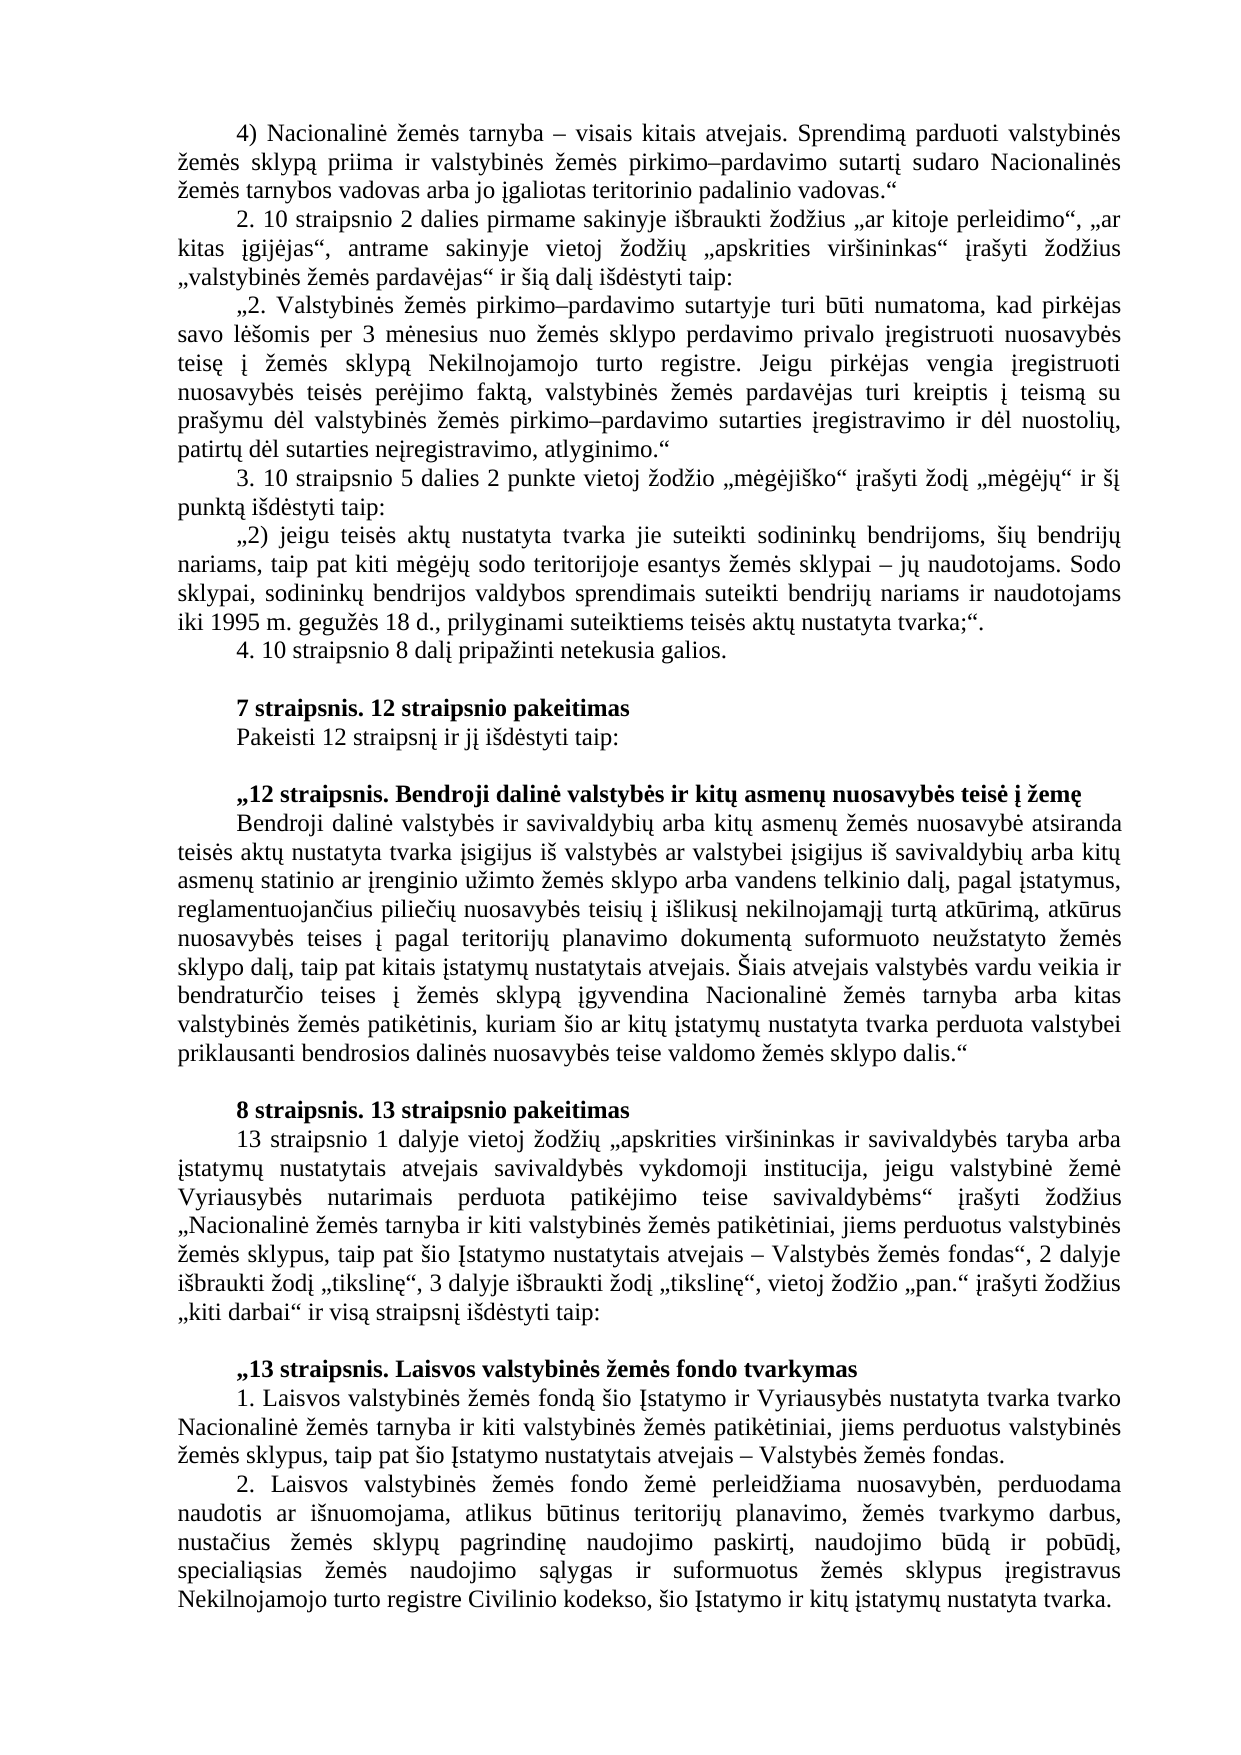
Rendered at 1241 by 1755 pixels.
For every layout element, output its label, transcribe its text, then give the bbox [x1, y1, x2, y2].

text 7 straipsnis. 12 straipsnio pakeitimas [177, 693, 1122, 722]
text „2. Valstybinės žemės pirkimo–pardavimo sutartyje turi būti numatoma, kad pirkėjas savo lėšomis per 3 mėnesius nuo žemės sklypo perdavimo privalo įregistruoti nuosavybės teisę į žemės sklypą Nekilnojamojo turto registre. Jeigu pirkėjas vengia įregistruoti nuosavybės teisės perėjimo faktą, valstybinės žemės pardavėjas turi kreiptis į teismą su prašymu dėl valstybinės žemės pirkimo–pardavimo sutarties įregistravimo ir dėl nuostolių, patirtų dėl sutarties neįregistravimo, atlyginimo.“ [177, 291, 1122, 463]
text „13 straipsnis. Laisvos valstybinės žemės fondo tvarkymas [177, 1354, 1122, 1383]
text Pakeisti 12 straipsnį ir jį išdėstyti taip: [177, 722, 1122, 751]
text 2. 10 straipsnio 2 dalies pirmame sakinyje išbraukti žodžius „ar kitoje perleidimo“, „ar kitas įgijėjas“, antrame sakinyje vietoj žodžių „apskrities viršininkas“ įrašyti žodžius „valstybinės žemės pardavėjas“ ir šią dalį išdėstyti taip: [177, 204, 1122, 291]
text Bendroji dalinė valstybės ir savivaldybių arba kitų asmenų žemės nuosavybė atsiranda teisės aktų nustatyta tvarka įsigijus iš valstybės ar valstybei įsigijus iš savivaldybių arba kitų asmenų statinio ar įrenginio užimto žemės sklypo arba vandens telkinio dalį, pagal įstatymus, reglamentuojančius piliečių nuosavybės teisių į išlikusį nekilnojamąjį turtą atkūrimą, atkūrus nuosavybės teises į pagal teritorijų planavimo dokumentą suformuoto neužstatyto žemės sklypo dalį, taip pat kitais įstatymų nustatytais atvejais. Šiais atvejais valstybės vardu veikia ir bendraturčio teises į žemės sklypą įgyvendina Nacionalinė žemės tarnyba arba kitas valstybinės žemės patikėtinis, kuriam šio ar kitų įstatymų nustatyta tvarka perduota valstybei priklausanti bendrosios dalinės nuosavybės teise valdomo žemės sklypo dalis.“ [177, 808, 1122, 1067]
text 2. Laisvos valstybinės žemės fondo žemė perleidžiama nuosavybėn, perduodama naudotis ar išnuomojama, atlikus būtinus teritorijų planavimo, žemės tvarkymo darbus, nustačius žemės sklypų pagrindinę naudojimo paskirtį, naudojimo būdą ir pobūdį, specialiąsias žemės naudojimo sąlygas ir suformuotus žemės sklypus įregistravus Nekilnojamojo turto registre Civilinio kodekso, šio Įstatymo ir kitų įstatymų nustatyta tvarka. [177, 1469, 1122, 1613]
text 4. 10 straipsnio 8 dalį pripažinti netekusia galios. [177, 636, 1122, 664]
text 13 straipsnio 1 dalyje vietoj žodžių „apskrities viršininkas ir savivaldybės taryba arba įstatymų nustatytais atvejais savivaldybės vykdomoji institucija, jeigu valstybinė žemė Vyriausybės nutarimais perduota patikėjimo teise savivaldybėms“ įrašyti žodžius „Nacionalinė žemės tarnyba ir kiti valstybinės žemės patikėtiniai, jiems perduotus valstybinės žemės sklypus, taip pat šio Įstatymo nustatytais atvejais – Valstybės žemės fondas“, 2 dalyje išbraukti žodį „tikslinę“, 3 dalyje išbraukti žodį „tikslinę“, vietoj žodžio „pan.“ įrašyti žodžius „kiti darbai“ ir visą straipsnį išdėstyti taip: [177, 1124, 1122, 1326]
text 8 straipsnis. 13 straipsnio pakeitimas [177, 1096, 1122, 1124]
text „12 straipsnis. Bendroji dalinė valstybės ir kitų asmenų nuosavybės teisė į žemę [177, 779, 1122, 808]
text 1. Laisvos valstybinės žemės fondą šio Įstatymo ir Vyriausybės nustatyta tvarka tvarko Nacionalinė žemės tarnyba ir kiti valstybinės žemės patikėtiniai, jiems perduotus valstybinės žemės sklypus, taip pat šio Įstatymo nustatytais atvejais – Valstybės žemės fondas. [177, 1383, 1122, 1469]
text 3. 10 straipsnio 5 dalies 2 punkte vietoj žodžio „mėgėjiško“ įrašyti žodį „mėgėjų“ ir šį punktą išdėstyti taip: [177, 463, 1122, 521]
text 4) Nacionalinė žemės tarnyba – visais kitais atvejais. Sprendimą parduoti valstybinės žemės sklypą priima ir valstybinės žemės pirkimo–pardavimo sutartį sudaro Nacionalinės žemės tarnybos vadovas arba jo įgaliotas teritorinio padalinio vadovas.“ [177, 118, 1122, 204]
text „2) jeigu teisės aktų nustatyta tvarka jie suteikti sodininkų bendrijoms, šių bendrijų nariams, taip pat kiti mėgėjų sodo teritorijoje esantys žemės sklypai – jų naudotojams. Sodo sklypai, sodininkų bendrijos valdybos sprendimais suteikti bendrijų nariams ir naudotojams iki 1995 m. gegužės 18 d., prilyginami suteiktiems teisės aktų nustatyta tvarka;“. [177, 521, 1122, 636]
